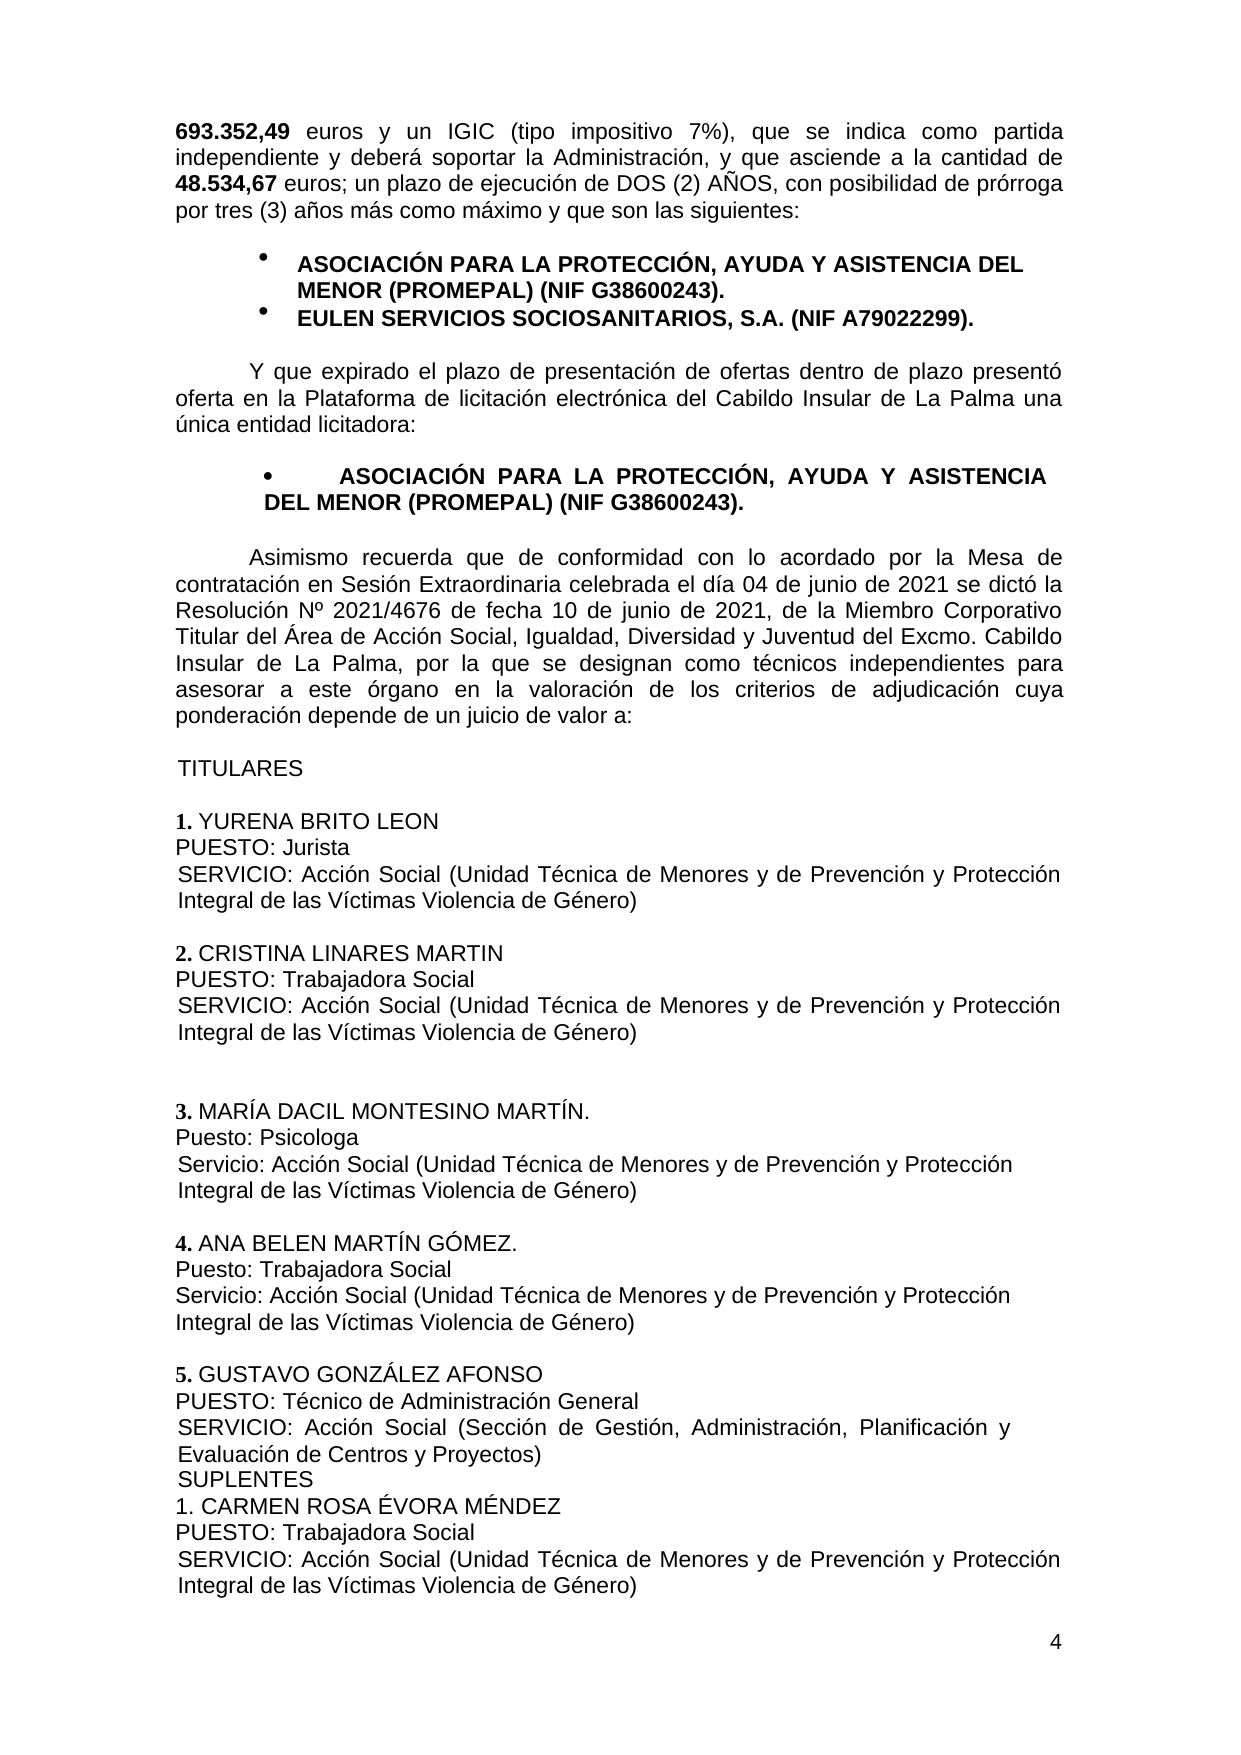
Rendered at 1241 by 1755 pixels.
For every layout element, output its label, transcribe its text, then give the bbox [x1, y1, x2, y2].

text SERVICIO: Acción Social (Unidad Técnica de Menores y de Prevención y Protección Integral de las Víctimas Violencia de Género) [177, 992, 1065, 1045]
text 693.352,49 euros y un IGIC (tipo impositivo 7%), que se indica como partida independiente y deberá soportar la Administración, y que asciende a la cantidad de 48.534,67 euros; un plazo de ejecución de DOS (2) AÑOS, con posibilidad de prórroga por tres (3) años más como máximo y que son las siguientes: [175, 118, 1064, 223]
text 1. CARMEN ROSA ÉVORA MÉNDEZ PUESTO: Trabajadora Social [175, 1493, 564, 1546]
text TITULARES [177, 755, 305, 781]
text SERVICIO: Acción Social (Unidad Técnica de Menores y de Prevención y Protección Integral de las Víctimas Violencia de Género) [177, 1546, 1065, 1598]
text  [259, 249, 272, 270]
text 4 [1050, 1627, 1065, 1655]
list ASOCIACIÓN PARA LA PROTECCIÓN, AYUDA Y ASISTENCIA DEL MENOR (PROMEPAL) (NIF G38600243). [264, 464, 1063, 515]
text 1. YURENA BRITO LEON PUESTO: Jurista [175, 808, 442, 861]
text EULEN SERVICIOS SOCIOSANITARIOS, S.A. (NIF A79022299). [297, 305, 1025, 332]
text 2. CRISTINA LINARES MARTIN PUESTO: Trabajadora Social [175, 939, 508, 992]
text Servicio: Acción Social (Unidad Técnica de Menores y de Prevención y Protección Integral de las Víctimas Violencia de Género) [177, 1151, 1015, 1203]
text Servicio: Acción Social (Unidad Técnica de Menores y de Prevención y Protección Integral de las Víctimas Violencia de Género) [175, 1282, 1015, 1335]
text SERVICIO: Acción Social (Sección de Gestión, Administración, Planificación y Evaluación de Centros y Proyectos) [177, 1414, 1065, 1467]
text Y que expirado el plazo de presentación de ofertas dentro de plazo presentó oferta en la Plataforma de licitación electrónica del Cabildo Insular de La Palma una única entidad licitadora: [175, 358, 1063, 437]
text Asimismo recuerda que de conformidad con lo acordado por la Mesa de contratación en Sesión Extraordinaria celebrada el día 04 de junio de 2021 se dictó la Resolución Nº 2021/4676 de fecha 10 de junio de 2021, de la Miembro Corporativo Titular del Área de Acción Social, Igualdad, Diversidad y Juventud del Excmo. Cabildo Insular de La Palma, por la que se designan como técnicos independientes para asesorar a este órgano en la valoración de los criterios de adjudicación cuya ponderación depende de un juicio de valor a: [175, 544, 1063, 729]
text 3. MARÍA DACIL MONTESINO MARTÍN. Puesto: Psicologa [175, 1098, 592, 1151]
text  [259, 304, 272, 324]
text SUPLENTES [177, 1467, 1065, 1493]
text 4. ANA BELEN MARTÍN GÓMEZ. Puesto: Trabajadora Social [175, 1230, 520, 1282]
text 5. GUSTAVO GONZÁLEZ AFONSO PUESTO: Técnico de Administración General [175, 1361, 642, 1414]
text SERVICIO: Acción Social (Unidad Técnica de Menores y de Prevención y Protección Integral de las Víctimas Violencia de Género) [177, 861, 1065, 913]
text ASOCIACIÓN PARA LA PROTECCIÓN, AYUDA Y ASISTENCIA DEL MENOR (PROMEPAL) (NIF G38600243). [297, 251, 1025, 304]
